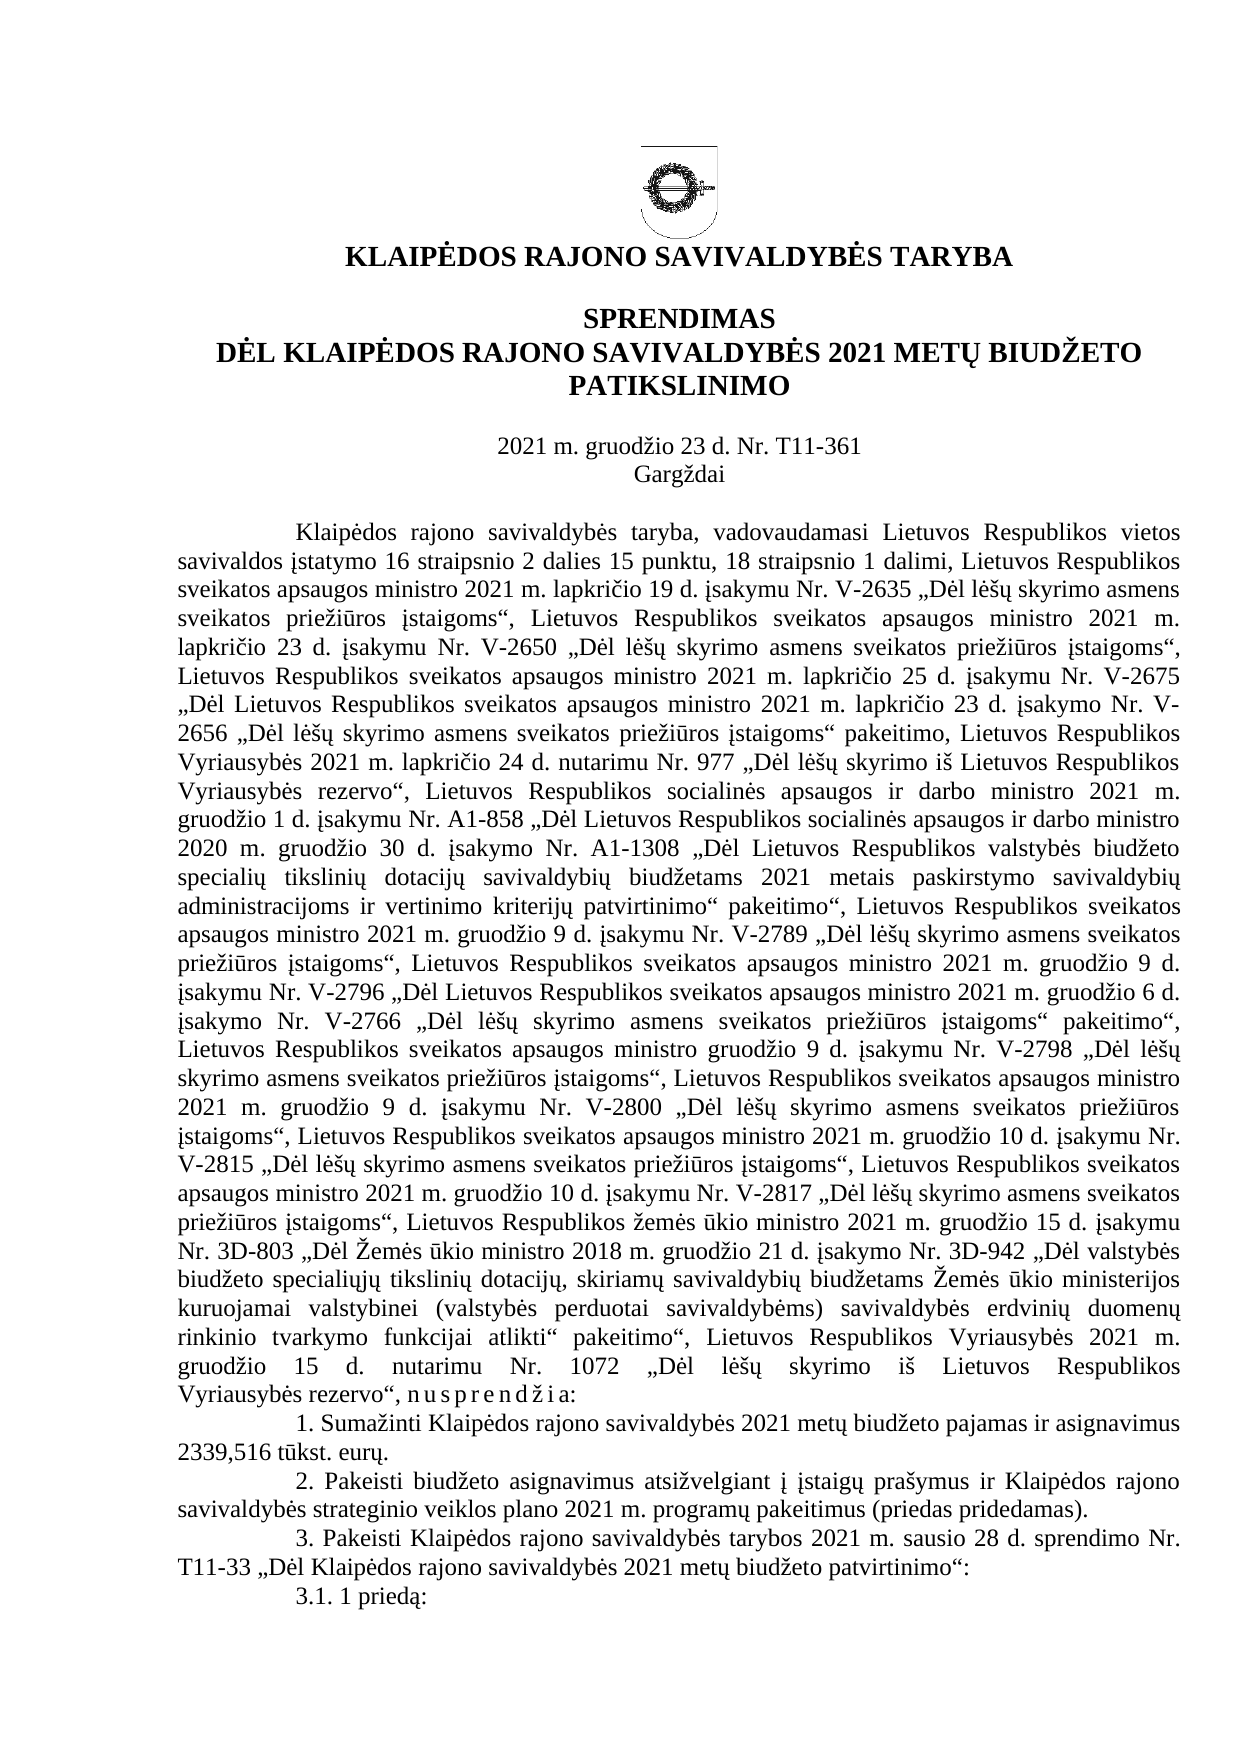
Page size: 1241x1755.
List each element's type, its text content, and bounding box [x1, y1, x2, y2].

text 2. Pakeisti biudžeto asignavimus atsižvelgiant į įstaigų prašymus ir Klaipėdos rajono savivaldybės strateginio veiklos plano 2021 m. programų pakeitimus (priedas pridedamas). [177, 1466, 1181, 1523]
text 1. Sumažinti Klaipėdos rajono savivaldybės 2021 metų biudžeto pajamas ir asignavimus 2339,516 tūkst. eurų. [177, 1408, 1181, 1466]
text 2021 m. gruodžio 23 d. Nr. T11-361 [177, 431, 1181, 459]
text Klaipėdos rajono savivaldybės taryba, vadovaudamasi Lietuvos Respublikos vietos savivaldos įstatymo 16 straipsnio 2 dalies 15 punktu, 18 straipsnio 1 dalimi, Lietuvos Respublikos sveikatos apsaugos ministro 2021 m. lapkričio 19 d. įsakymu Nr. V-2635 „Dėl lėšų skyrimo asmens sveikatos priežiūros įstaigoms“, Lietuvos Respublikos sveikatos apsaugos ministro 2021 m. lapkričio 23 d. įsakymu Nr. V-2650 „Dėl lėšų skyrimo asmens sveikatos priežiūros įstaigoms“, Lietuvos Respublikos sveikatos apsaugos ministro 2021 m. lapkričio 25 d. įsakymu Nr. V-2675 „Dėl Lietuvos Respublikos sveikatos apsaugos ministro 2021 m. lapkričio 23 d. įsakymo Nr. V-2656 „Dėl lėšų skyrimo asmens sveikatos priežiūros įstaigoms“ pakeitimo, Lietuvos Respublikos Vyriausybės 2021 m. lapkričio 24 d. nutarimu Nr. 977 „Dėl lėšų skyrimo iš Lietuvos Respublikos Vyriausybės rezervo“, Lietuvos Respublikos socialinės apsaugos ir darbo ministro 2021 m. gruodžio 1 d. įsakymu Nr. A1-858 „Dėl Lietuvos Respublikos socialinės apsaugos ir darbo ministro 2020 m. gruodžio 30 d. įsakymo Nr. A1-1308 „Dėl Lietuvos Respublikos valstybės biudžeto specialių tikslinių dotacijų savivaldybių biudžetams 2021 metais paskirstymo savivaldybių administracijoms ir vertinimo kriterijų patvirtinimo“ pakeitimo“, Lietuvos Respublikos sveikatos apsaugos ministro 2021 m. gruodžio 9 d. įsakymu Nr. V-2789 „Dėl lėšų skyrimo asmens sveikatos priežiūros įstaigoms“, Lietuvos Respublikos sveikatos apsaugos ministro 2021 m. gruodžio 9 d. įsakymu Nr. V-2796 „Dėl Lietuvos Respublikos sveikatos apsaugos ministro 2021 m. gruodžio 6 d. įsakymo Nr. V-2766 „Dėl lėšų skyrimo asmens sveikatos priežiūros įstaigoms“ pakeitimo“, Lietuvos Respublikos sveikatos apsaugos ministro gruodžio 9 d. įsakymu Nr. V-2798 „Dėl lėšų skyrimo asmens sveikatos priežiūros įstaigoms“, Lietuvos Respublikos sveikatos apsaugos ministro 2021 m. gruodžio 9 d. įsakymu Nr. V-2800 „Dėl lėšų skyrimo asmens sveikatos priežiūros įstaigoms“, Lietuvos Respublikos sveikatos apsaugos ministro 2021 m. gruodžio 10 d. įsakymu Nr. V-2815 „Dėl lėšų skyrimo asmens sveikatos priežiūros įstaigoms“, Lietuvos Respublikos sveikatos apsaugos ministro 2021 m. gruodžio 10 d. įsakymu Nr. V-2817 „Dėl lėšų skyrimo asmens sveikatos priežiūros įstaigoms“, Lietuvos Respublikos žemės ūkio ministro 2021 m. gruodžio 15 d. įsakymu Nr. 3D-803 „Dėl Žemės ūkio ministro 2018 m. gruodžio 21 d. įsakymo Nr. 3D-942 „Dėl valstybės biudžeto specialiųjų tikslinių dotacijų, skiriamų savivaldybių biudžetams Žemės ūkio ministerijos kuruojamai valstybinei (valstybės perduotai savivaldybėms) savivaldybės erdvinių duomenų rinkinio tvarkymo funkcijai atlikti“ pakeitimo“, Lietuvos Respublikos Vyriausybės 2021 m. gruodžio 15 d. nutarimu Nr. 1072 „Dėl lėšų skyrimo iš Lietuvos Respublikos Vyriausybės rezervo“, nusprendžia: [177, 517, 1181, 1408]
text 3. Pakeisti Klaipėdos rajono savivaldybės tarybos 2021 m. sausio 28 d. sprendimo Nr. T11-33 „Dėl Klaipėdos rajono savivaldybės 2021 metų biudžeto patvirtinimo“: [177, 1523, 1181, 1581]
text 3.1. 1 priedą: [177, 1581, 1181, 1609]
text KLAIPĖDOS RAJONO SAVIVALDYBĖS TARYBA [177, 239, 1181, 273]
text SPRENDIMAS [177, 301, 1181, 335]
text Gargždai [177, 459, 1181, 488]
text DĖL KLAIPĖDOS RAJONO SAVIVALDYBĖS 2021 METŲ BIUDŽETO PATIKSLINIMO [177, 335, 1181, 402]
